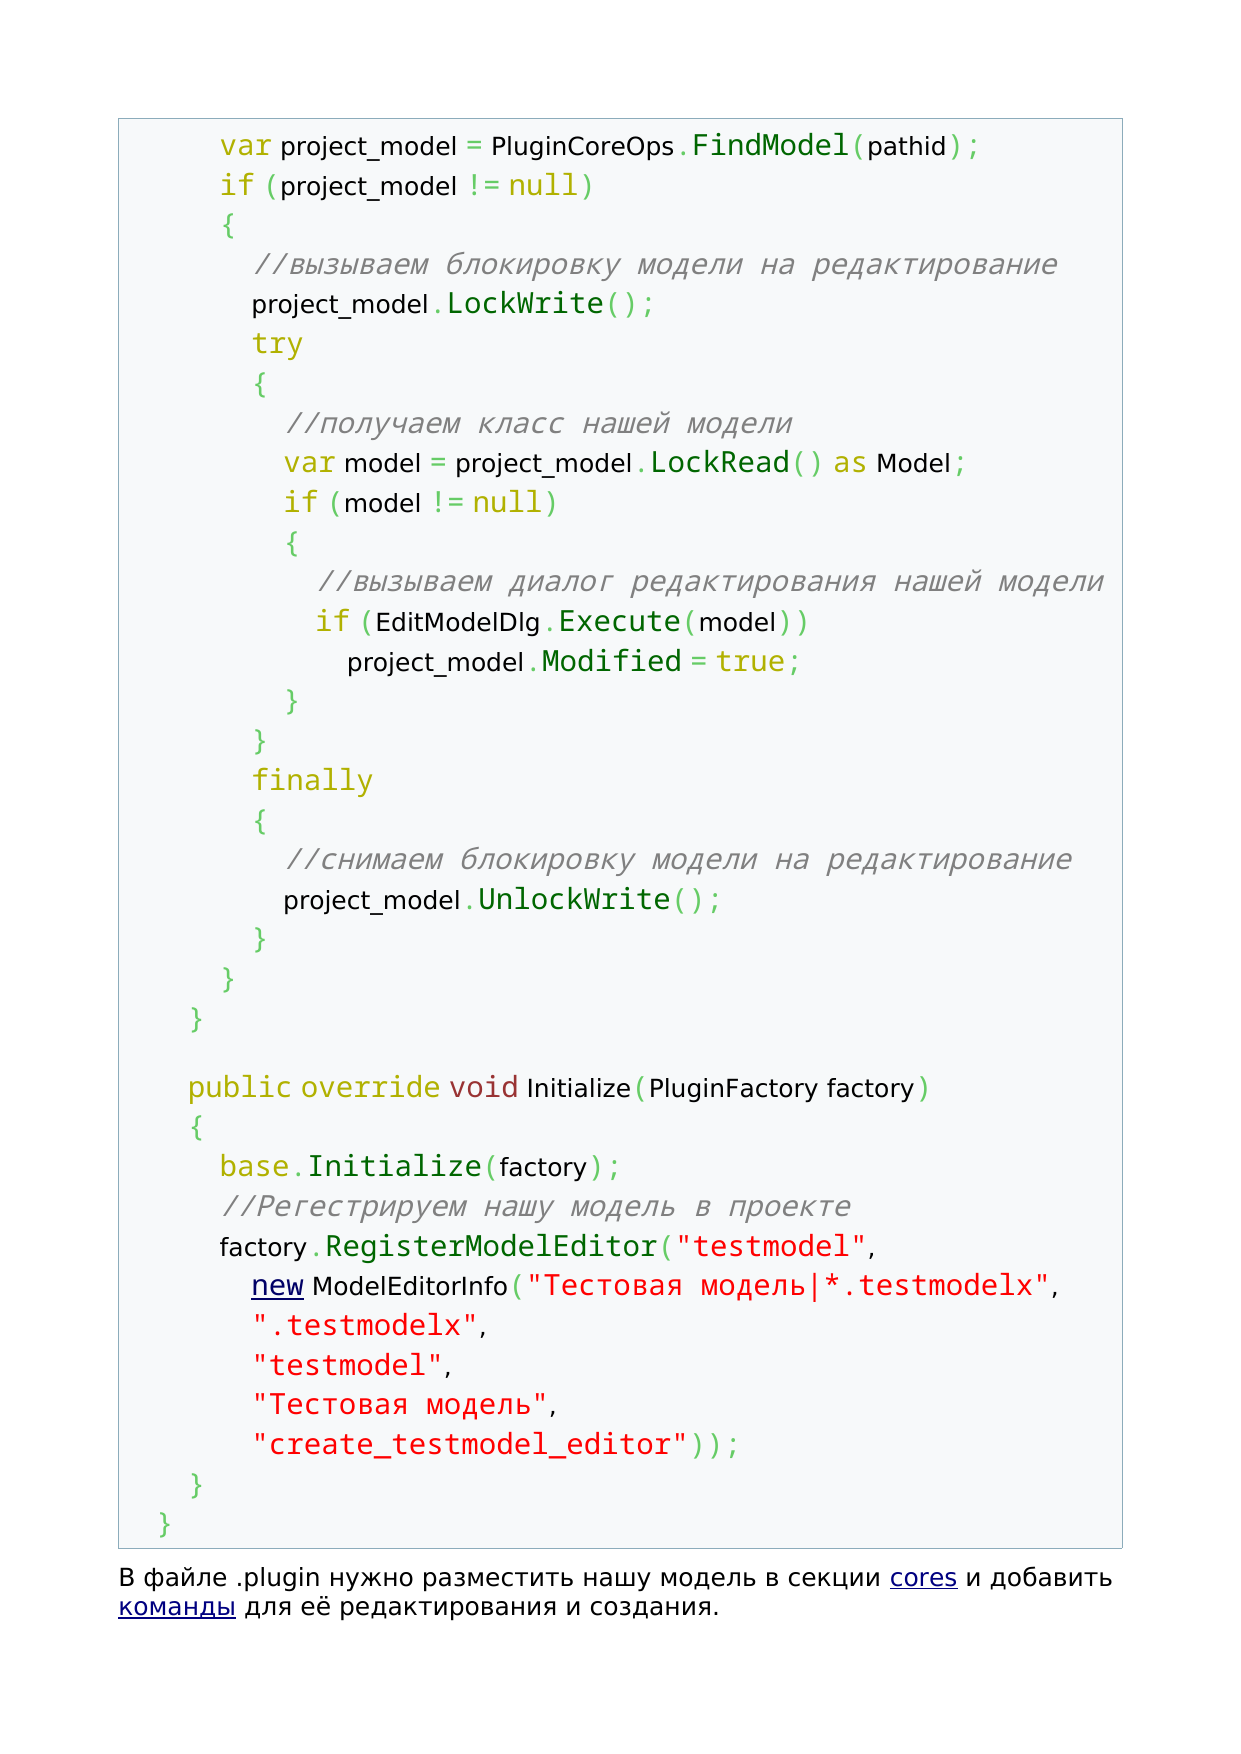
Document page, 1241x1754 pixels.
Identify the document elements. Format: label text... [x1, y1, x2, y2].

text В файле .plugin нужно разместить нашу модель в секции cores и добавить команды для её редактирования и создания. [118, 1563, 1122, 1621]
table_header var project_model = PluginCoreOps.FindModel(pathid); if (project_model != null) { //вызываем блокировку модели на редактирование project_model.LockWrite(); try { //получаем класс нашей модели var model = project_model.LockRead() as Model; if (model != null) { //вызываем диалог редактирования нашей модели if (EditModelDlg.Execute(model)) project_model.Modified = true; } } finally { //снимаем блокировку модели на редактирование project_model.UnlockWrite(); } } } public override void Initialize(PluginFactory factory) { base.Initialize(factory); //Регестрируем нашу модель в проекте factory.RegisterModelEditor("testmodel", new ModelEditorInfo("Тестовая модель|*.testmodelx", ".testmodelx", "testmodel", "Тестовая модель", "create_testmodel_editor")); } } [119, 119, 1122, 1548]
